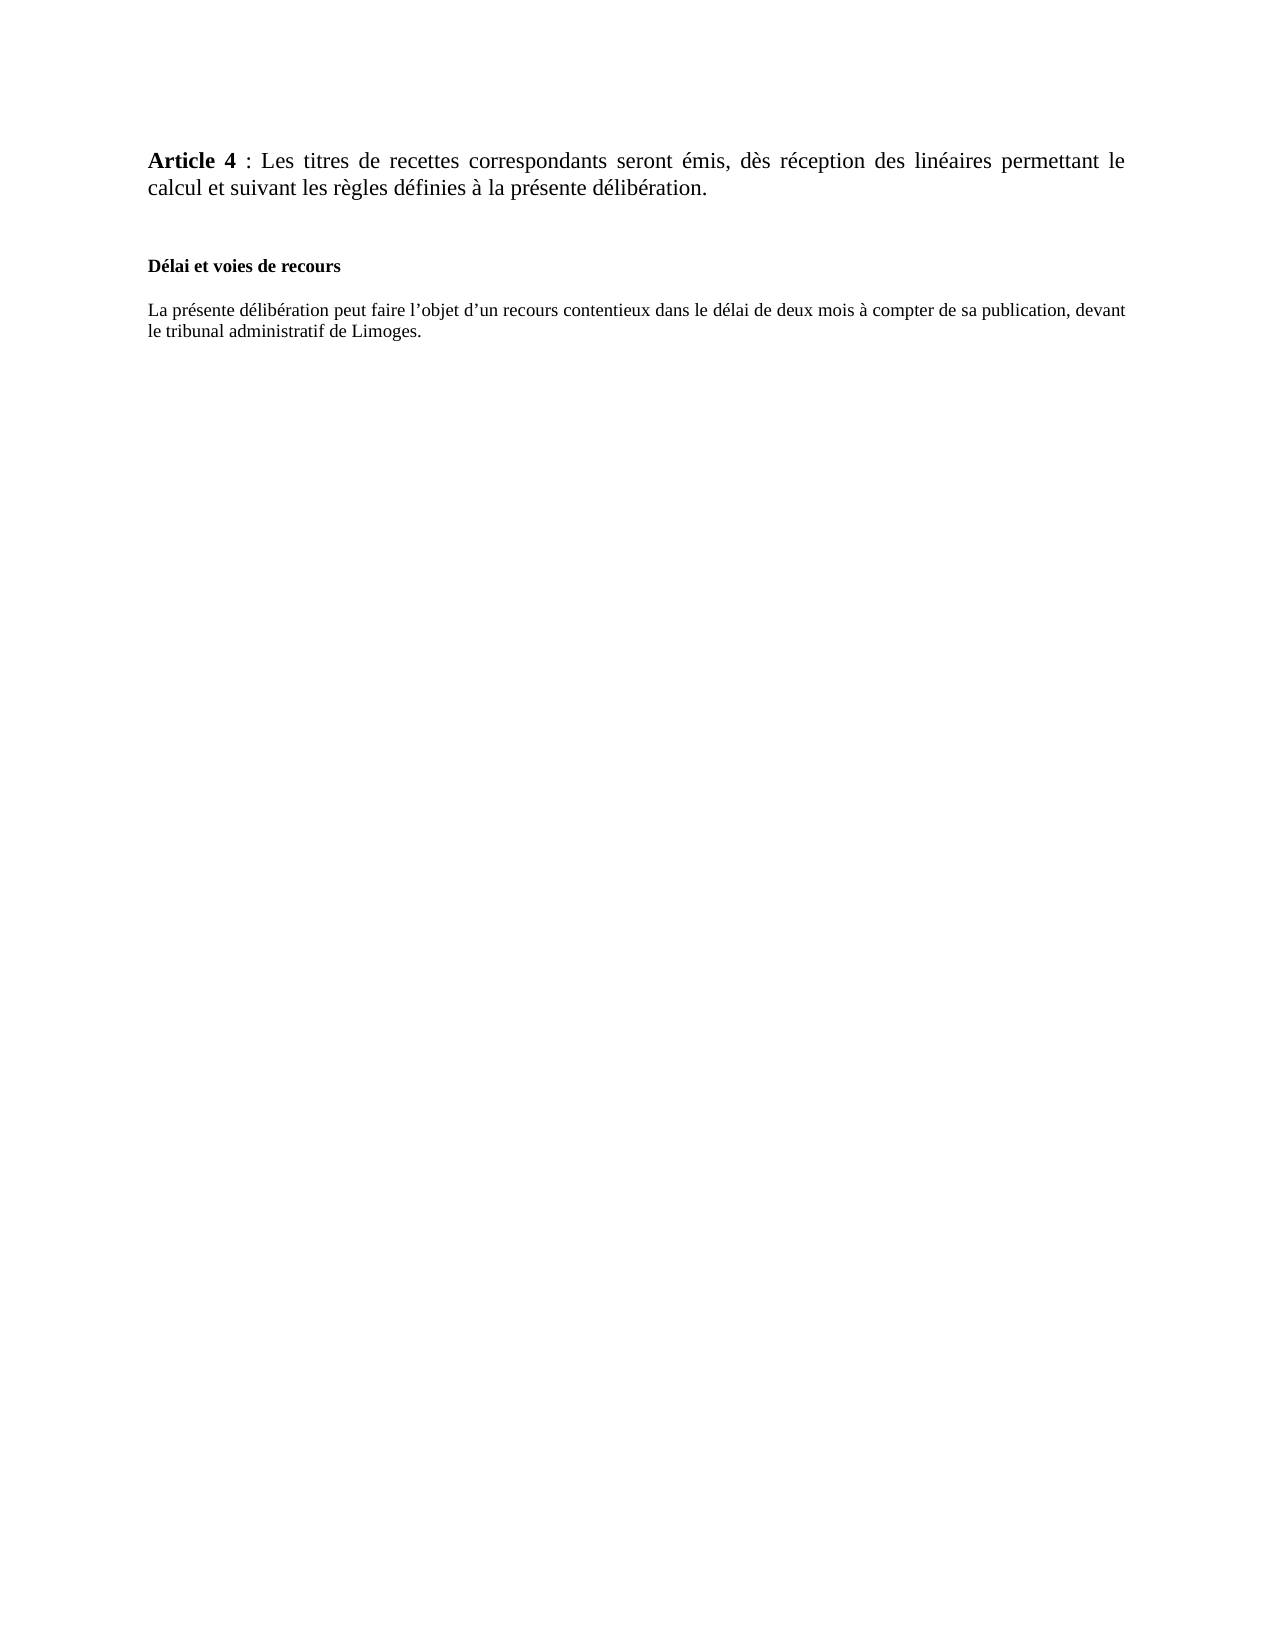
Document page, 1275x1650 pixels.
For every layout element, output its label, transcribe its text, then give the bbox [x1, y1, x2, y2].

text La présente délibération peut faire l’objet d’un recours contentieux dans le délai de deux mois à compter de sa publication, devant le tribunal administratif de Limoges. [148, 298, 1127, 342]
text Délai et voies de recours [148, 255, 1127, 277]
text Article 4 : Les titres de recettes correspondants seront émis, dès réception des linéaires permettant le calcul et suivant les règles définies à la présente délibération. [148, 148, 1127, 200]
